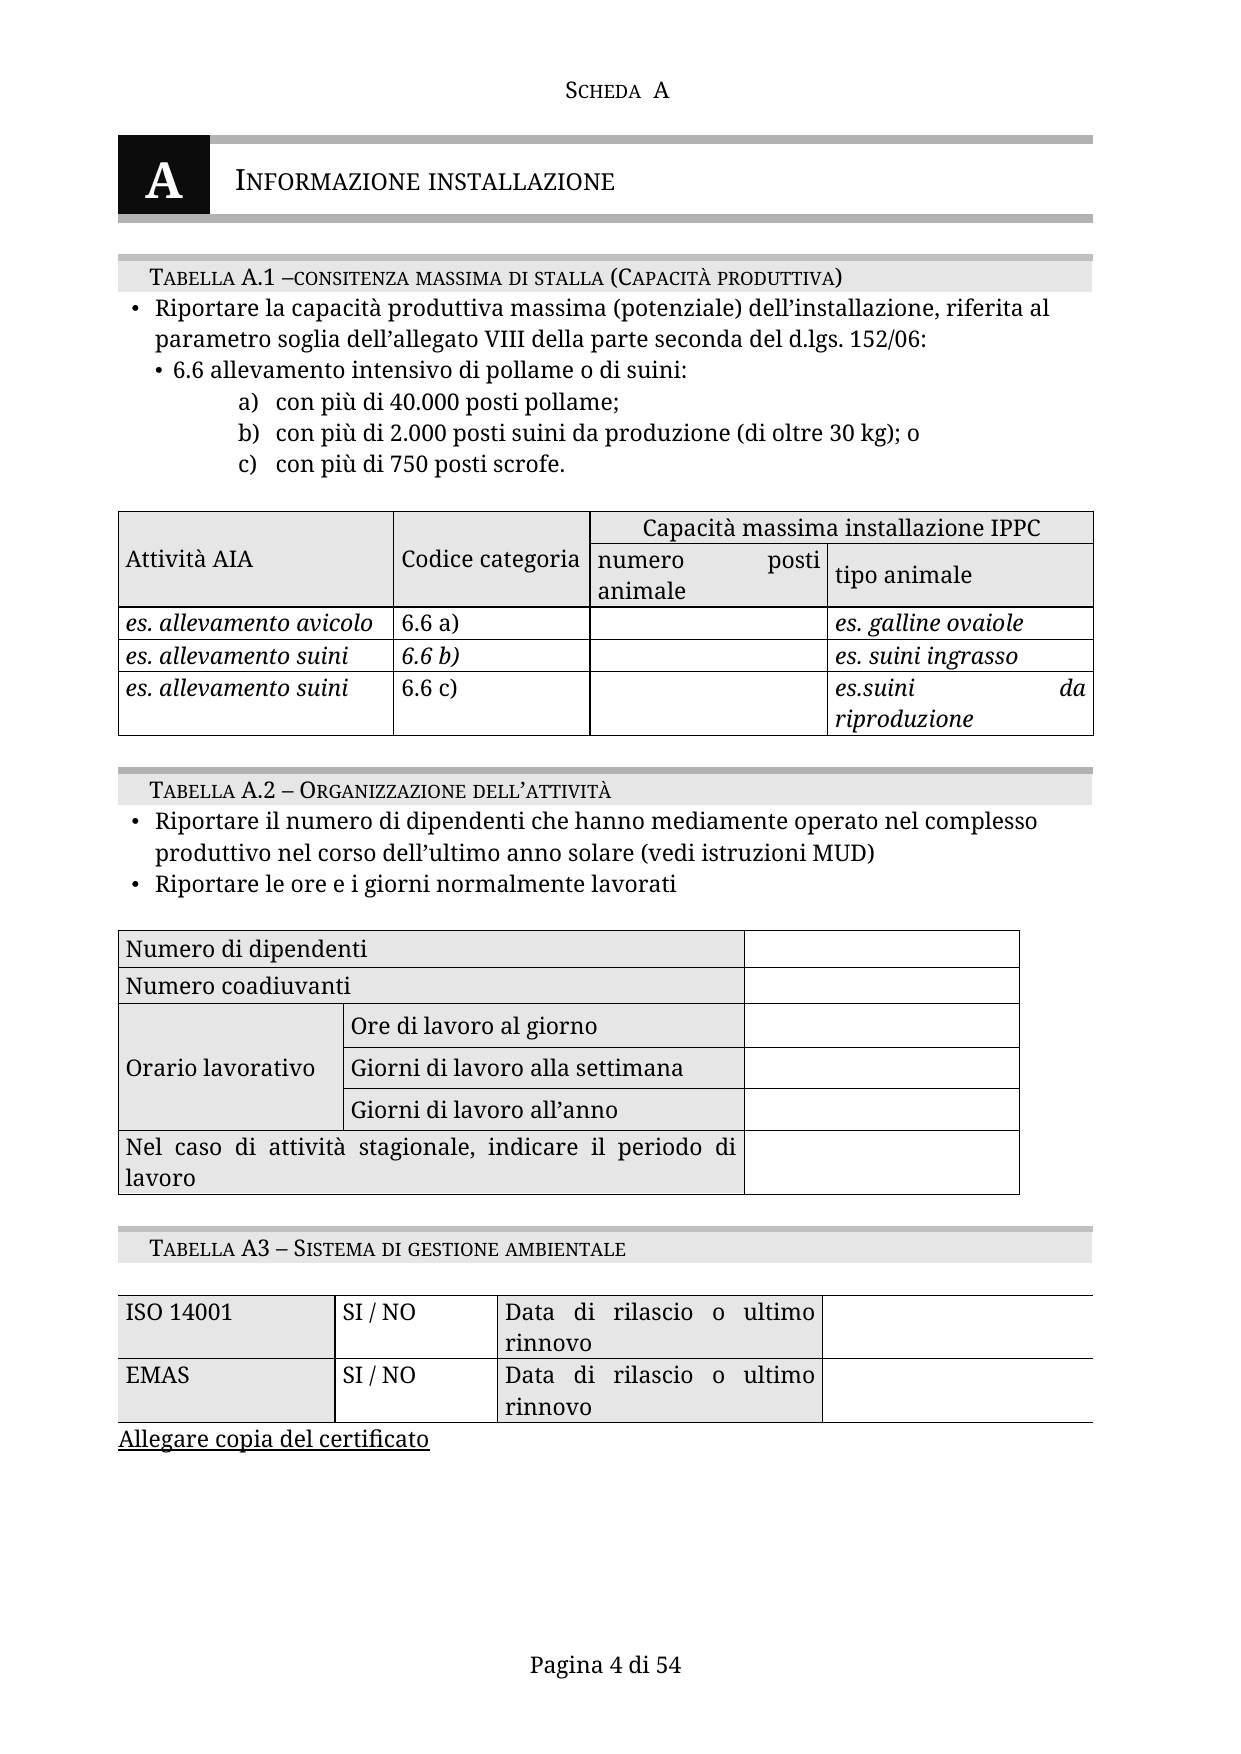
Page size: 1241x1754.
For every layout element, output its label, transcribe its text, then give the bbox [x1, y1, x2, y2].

table_cell Ore di lavoro al giorno [344, 1004, 744, 1047]
table_cell Riportare la capacità produttiva massima (potenziale) dell’installazione, riferita al parametro soglia dell’allegato VIII della parte seconda del d.lgs. 152/06: 6.6 allevamento intensivo di pollame o di suini: con più di 40.000 posti pollame; con più di 2.000 posti suini da produzione (di oltre 30 kg); o con più di 750 posti scrofe. [118, 292, 1092, 479]
table_cell Orario lavorativo [119, 1004, 343, 1130]
table_header SI / NO [336, 1296, 497, 1358]
table_cell [745, 1004, 1019, 1047]
table_cell [591, 640, 827, 671]
table_cell Nel caso di attività stagionale, indicare il periodo di lavoro [119, 1131, 744, 1193]
table_cell 6.6 a) [394, 608, 589, 639]
table_header Numero di dipendenti [119, 931, 744, 967]
table_header Capacità massima installazione IPPC [591, 512, 1093, 543]
table_header A [118, 135, 210, 214]
table_cell es. allevamento avicolo [119, 608, 393, 639]
table_cell SI / NO [336, 1359, 497, 1422]
table_header Informazione installazione [210, 144, 1092, 214]
table_cell [745, 1048, 1019, 1088]
table_header Data di rilascio o ultimo rinnovo [498, 1296, 822, 1358]
table_cell [745, 1131, 1019, 1193]
table_header Tabella A.1 –consitenza massima di stalla (Capacità produttiva) [118, 261, 1092, 292]
table_cell Giorni di lavoro alla settimana [344, 1048, 744, 1088]
table_cell Numero coadiuvanti [119, 968, 744, 1003]
table_header Tabella A3 – Sistema di gestione ambientale [118, 1232, 1092, 1263]
table_cell numero posti animale [591, 544, 827, 606]
table_cell Riportare il numero di dipendenti che hanno mediamente operato nel complesso produttivo nel corso dell’ultimo anno solare (vedi istruzioni MUD) Riportare le ore e i giorni normalmente lavorati [118, 805, 1092, 899]
text Allegare copia del certificato [118, 1423, 1092, 1454]
table_cell es. suini ingrasso [828, 640, 1093, 671]
table_cell es. allevamento suini [119, 672, 393, 734]
table_header Tabella A.2 – Organizzazione dell’attività [118, 774, 1092, 805]
table_cell [591, 608, 827, 639]
table_cell tipo animale [828, 544, 1093, 606]
table_header Attività AIA [119, 512, 393, 606]
table_cell 6.6 b) [394, 640, 589, 671]
table_cell Giorni di lavoro all’anno [344, 1089, 744, 1130]
table_cell [745, 1089, 1019, 1130]
table_cell [745, 968, 1019, 1003]
table_cell EMAS [118, 1359, 334, 1422]
table_header [823, 1296, 1092, 1358]
table_cell 6.6 c) [394, 672, 589, 734]
table_cell Data di rilascio o ultimo rinnovo [498, 1359, 822, 1422]
table_cell es. allevamento suini [119, 640, 393, 671]
table_header ISO 14001 [118, 1296, 334, 1358]
table_header Codice categoria [394, 512, 589, 606]
table_header [745, 931, 1019, 967]
table_cell [591, 672, 827, 734]
table_cell es.suini da riproduzione [828, 672, 1093, 734]
table_cell [823, 1359, 1092, 1422]
table_cell es. galline ovaiole [828, 608, 1093, 639]
